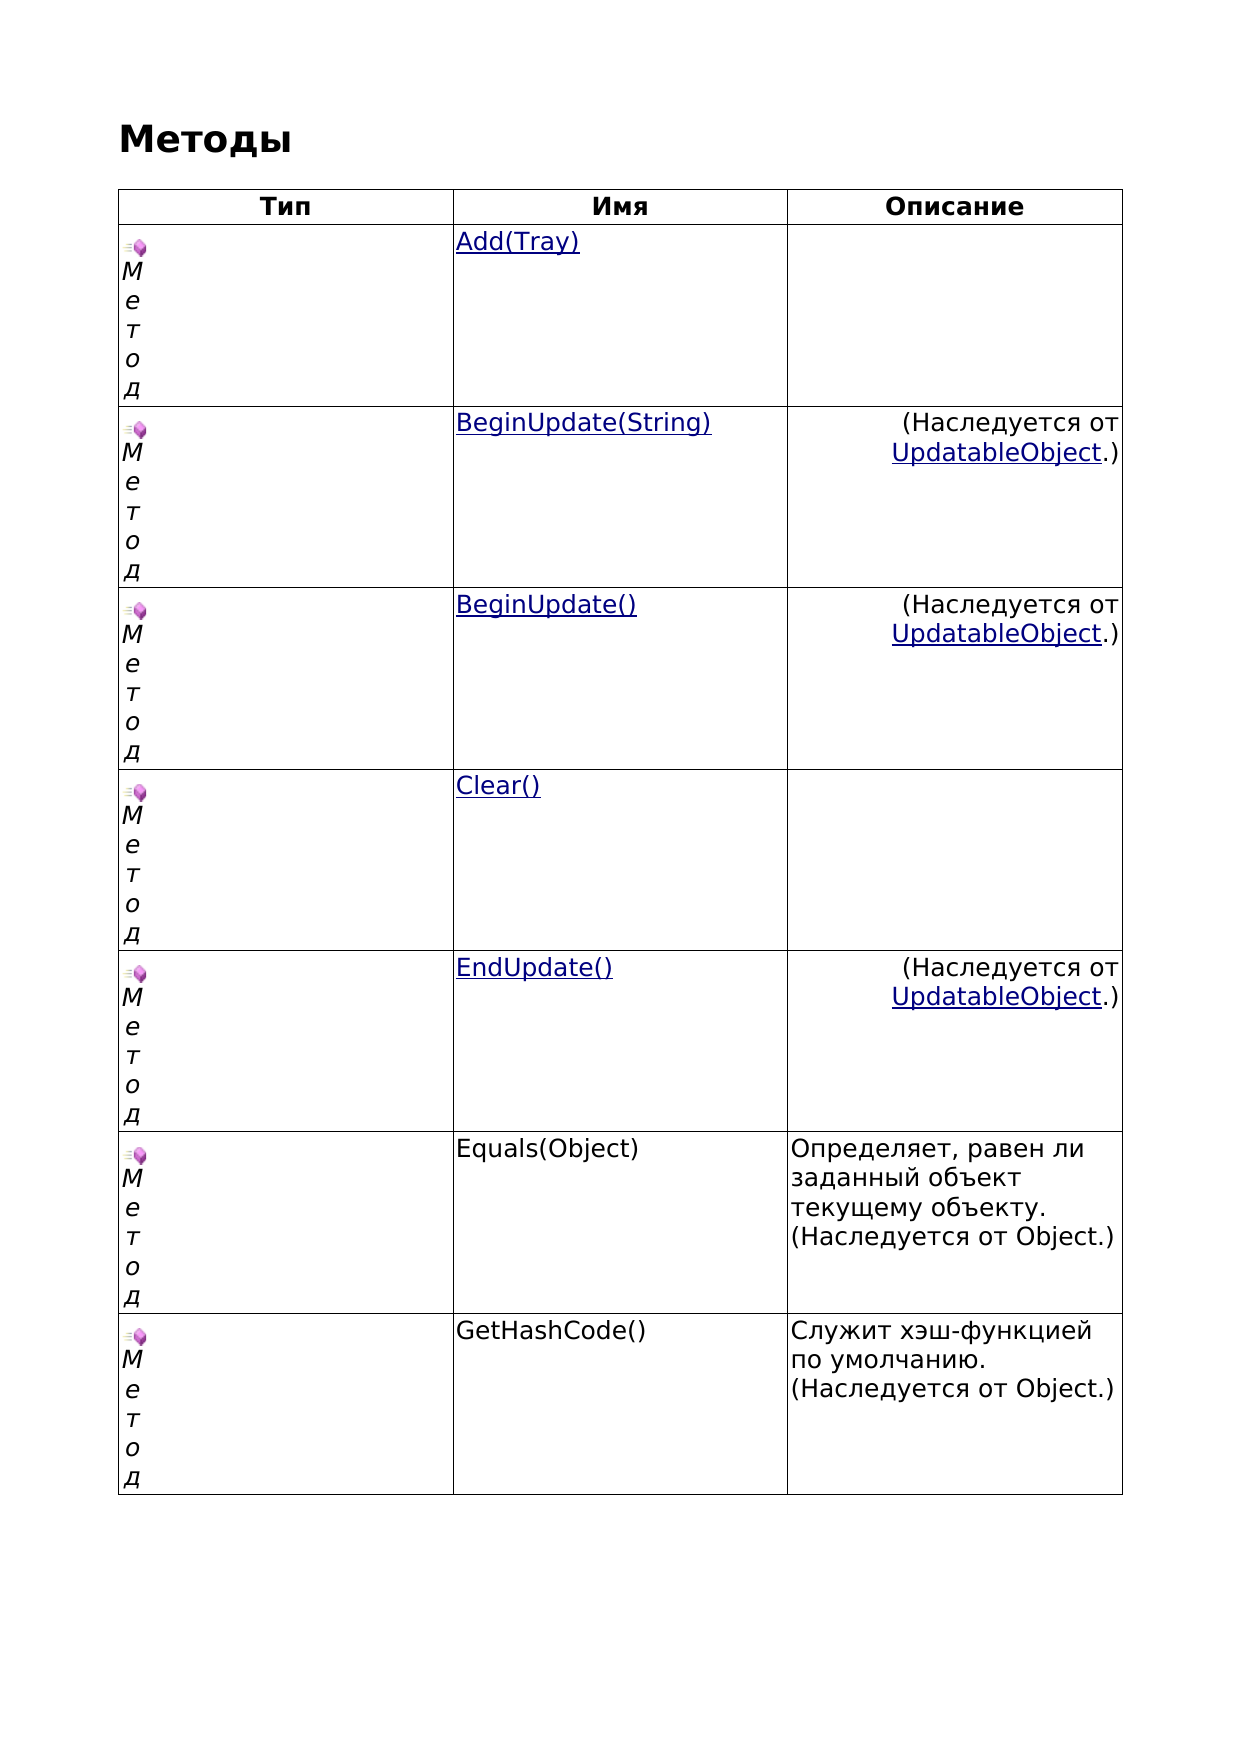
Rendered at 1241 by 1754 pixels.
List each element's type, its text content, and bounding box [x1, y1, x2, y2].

table_header Тип [119, 190, 453, 224]
table_cell BeginUpdate() [454, 588, 787, 768]
table_cell [788, 770, 1122, 950]
picture [121, 965, 147, 983]
table_cell [119, 770, 453, 950]
table_cell [119, 407, 453, 587]
table_header Имя [454, 190, 787, 224]
table_cell [119, 1314, 453, 1494]
picture [121, 1147, 147, 1165]
table_cell BeginUpdate(String) [454, 407, 787, 587]
picture [121, 239, 147, 257]
table_cell [788, 225, 1122, 406]
table_cell [119, 951, 453, 1131]
table_cell GetHashCode() [454, 1314, 787, 1494]
table_cell (Наследуется от UpdatableObject.) [788, 407, 1122, 587]
picture [121, 784, 147, 802]
table_cell Служит хэш-функцией по умолчанию. (Наследуется от Object.) [788, 1314, 1122, 1494]
table_cell [119, 1132, 453, 1313]
table_cell (Наследуется от UpdatableObject.) [788, 951, 1122, 1131]
table_cell Определяет, равен ли заданный объект текущему объекту. (Наследуется от Object.) [788, 1132, 1122, 1313]
picture [121, 602, 147, 620]
picture [121, 421, 147, 439]
table_header Описание [788, 190, 1122, 224]
picture [121, 1328, 147, 1346]
table_cell [119, 588, 453, 768]
table_cell Clear() [454, 770, 787, 950]
table_cell Add(Tray) [454, 225, 787, 406]
table_cell [119, 225, 453, 406]
table_cell EndUpdate() [454, 951, 787, 1131]
subtitle Методы [118, 118, 1122, 162]
table_cell Equals(Object) [454, 1132, 787, 1313]
table_cell (Наследуется от UpdatableObject.) [788, 588, 1122, 768]
